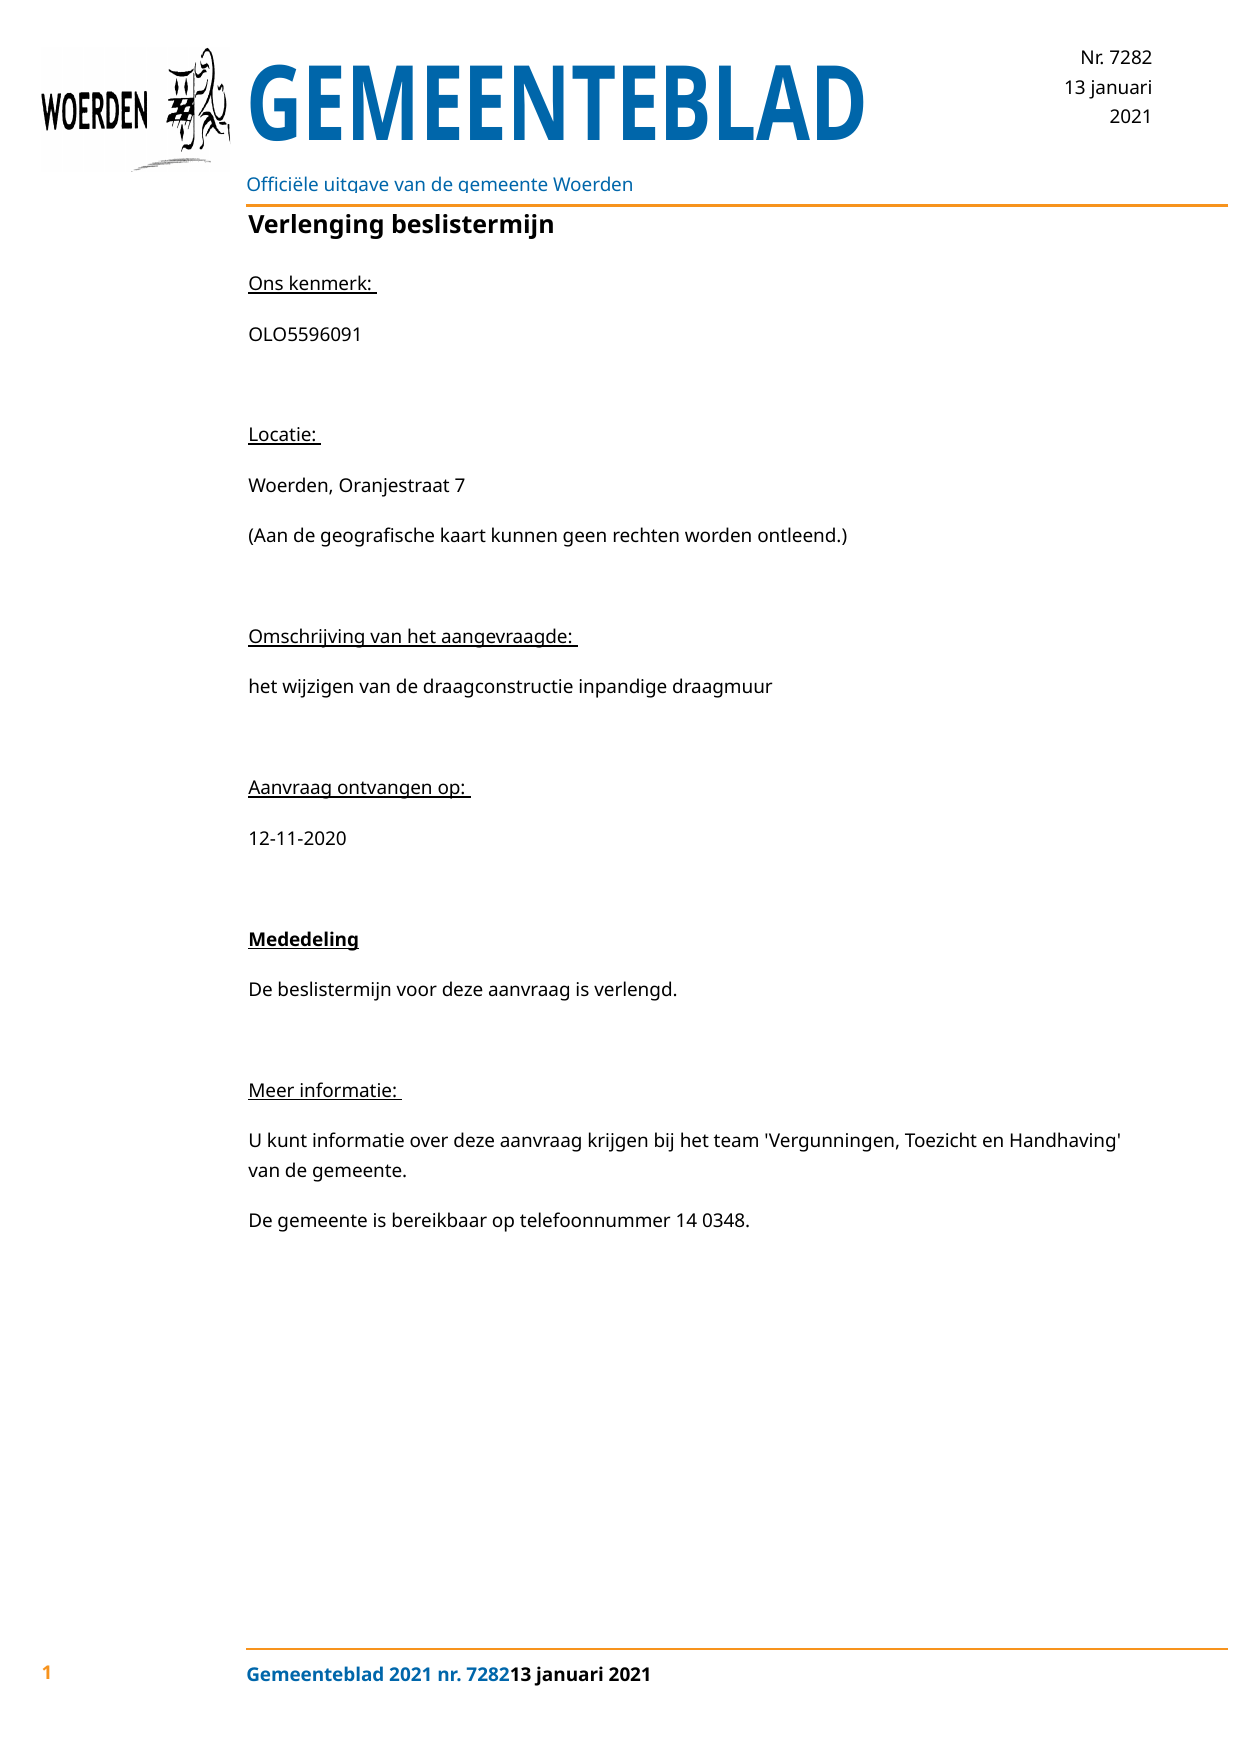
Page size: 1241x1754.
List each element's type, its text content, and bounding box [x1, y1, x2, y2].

text 12-11-2020 [248, 825, 1152, 851]
text OLO5596091 [248, 321, 1152, 346]
text De beslistermijn voor deze aanvraag is verlengd. [248, 976, 1152, 1002]
text Woerden, Oranjestraat 7 [248, 472, 1152, 498]
text het wijzigen van de draagconstructie inpandige draagmuur [248, 674, 1152, 699]
text Locatie: [248, 422, 1152, 447]
text Omschrijving van het aangevraagde: [248, 623, 1152, 649]
text (Aan de geografische kaart kunnen geen rechten worden ontleend.) [248, 522, 1152, 548]
text Mededeling [248, 926, 1152, 951]
text De gemeente is bereikbaar op telefoonnummer 14 0348. [248, 1207, 1152, 1233]
text Ons kenmerk: [248, 270, 1152, 296]
text Verlenging beslistermijn [248, 207, 1152, 241]
text Meer informatie: [248, 1077, 1152, 1103]
picture [41, 47, 231, 172]
text U kunt informatie over deze aanvraag krijgen bij het team 'Vergunningen, Toezicht en Handhaving' van de gemeente. [248, 1127, 1152, 1183]
text Aanvraag ontvangen op: [248, 774, 1152, 800]
